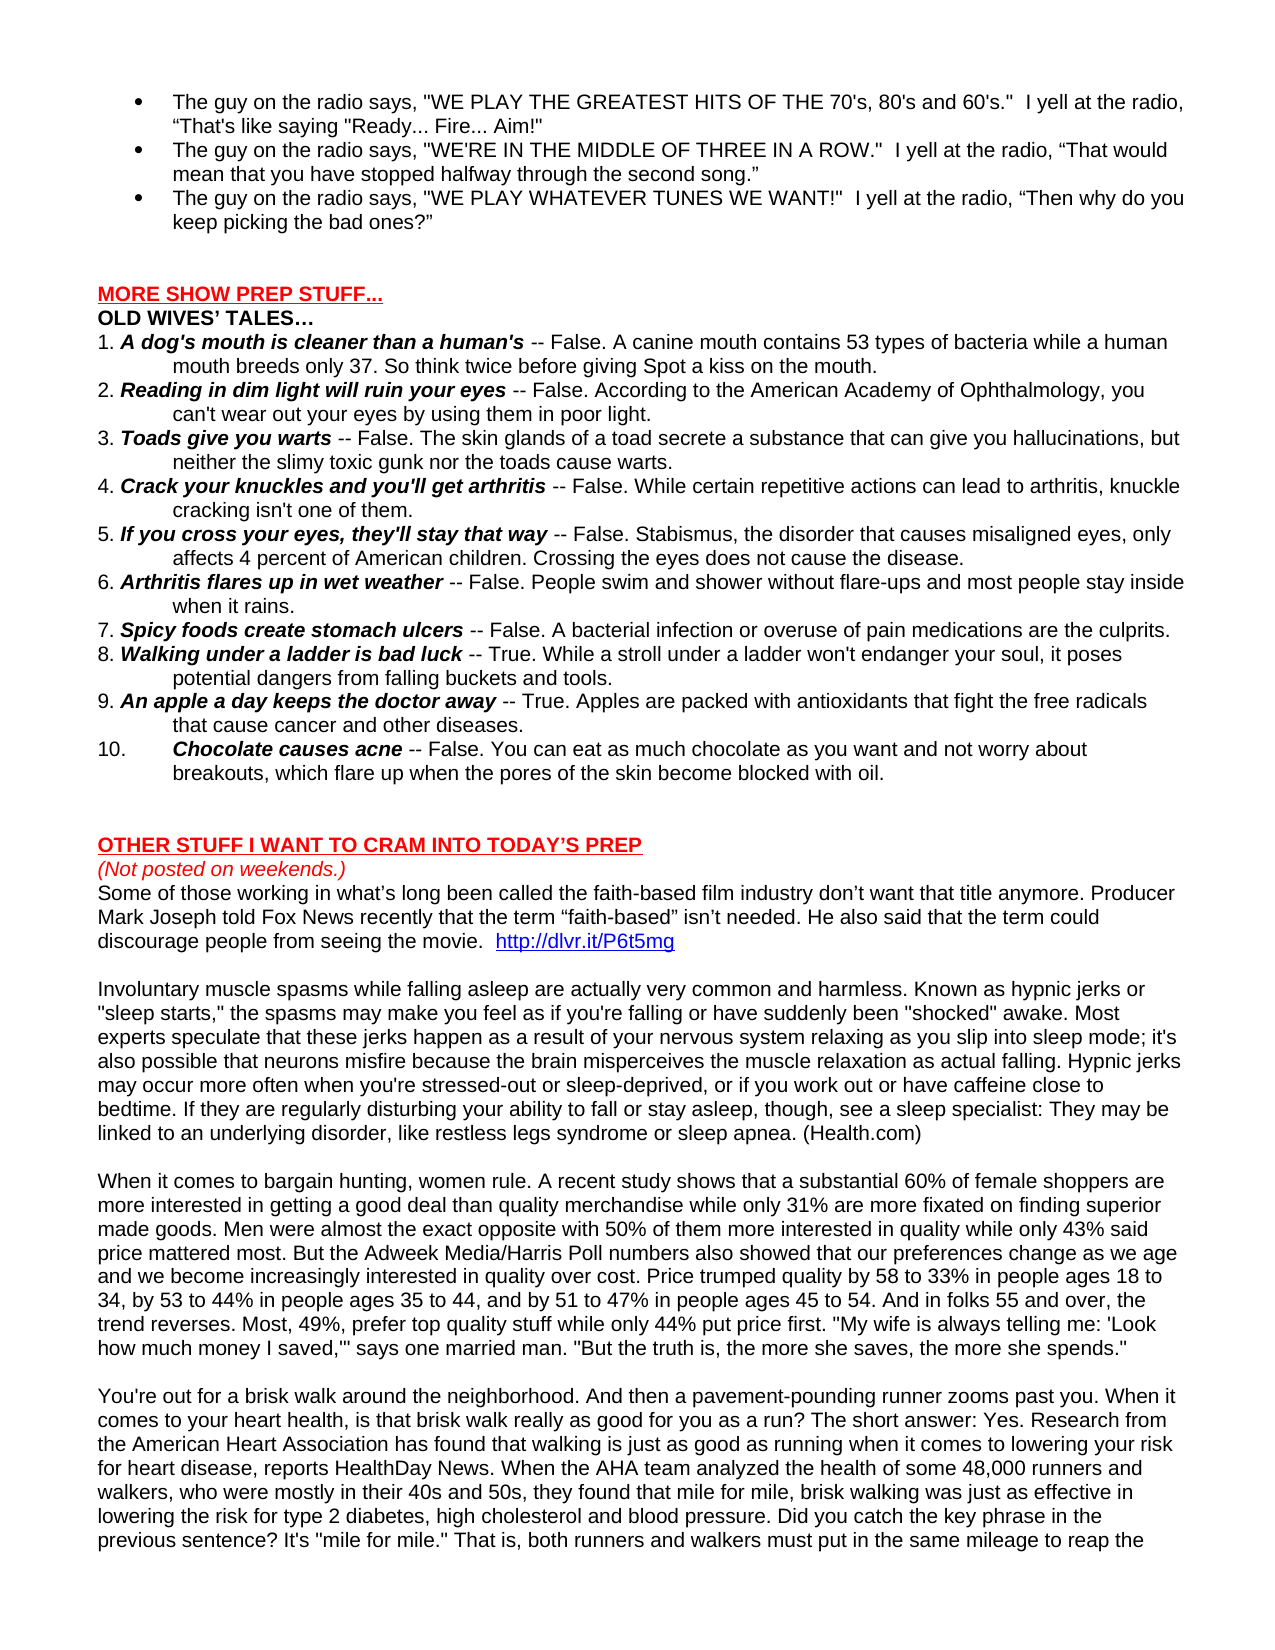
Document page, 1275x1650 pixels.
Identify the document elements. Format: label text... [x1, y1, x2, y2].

text MORE SHOW PREP STUFF... [97, 282, 1185, 306]
list Crack your knuckles and you'll get arthritis -- False. While certain repetitive actions can lead to arthritis, knuckle cracking isn't one of them. [97, 474, 1185, 522]
text OTHER STUFF I WANT TO CRAM INTO TODAY’S PREP [97, 833, 1185, 857]
list Reading in dim light will ruin your eyes -- False. According to the American Academy of Ophthalmology, you can't wear out your eyes by using them in poor light. [97, 378, 1185, 426]
list The guy on the radio says, "WE PLAY WHATEVER TUNES WE WANT!" I yell at the radio, “Then why do you keep picking the bad ones?” [135, 186, 1185, 234]
list Spicy foods create stomach ulcers -- False. A bacterial infection or overuse of pain medications are the culprits. [97, 617, 1185, 641]
text When it comes to bargain hunting, women rule. A recent study shows that a substantial 60% of female shoppers are more interested in getting a good deal than quality merchandise while only 31% are more fixated on finding superior made goods. Men were almost the exact opposite with 50% of them more interested in quality while only 43% said price mattered most. But the Adweek Media/Harris Poll numbers also showed that our preferences change as we age and we become increasingly interested in quality over cost. Price trumped quality by 58 to 33% in people ages 18 to 34, by 53 to 44% in people ages 35 to 44, and by 51 to 47% in people ages 45 to 54. And in folks 55 and over, the trend reverses. Most, 49%, prefer top quality stuff while only 44% put price first. "My wife is always telling me: 'Look how much money I saved,'" says one married man. "But the truth is, the more she saves, the more she spends." [97, 1168, 1185, 1360]
list An apple a day keeps the doctor away -- True. Apples are packed with antioxidants that fight the free radicals that cause cancer and other diseases. [97, 689, 1185, 737]
text OLD WIVES’ TALES… [97, 306, 1185, 330]
list Chocolate causes acne -- False. You can eat as much chocolate as you want and not worry about breakouts, which flare up when the pores of the skin become blocked with oil. [97, 737, 1185, 785]
list Arthritis flares up in wet weather -- False. People swim and shower without flare-ups and most people stay inside when it rains. [97, 569, 1185, 617]
list If you cross your eyes, they'll stay that way -- False. Stabismus, the disorder that causes misaligned eyes, only affects 4 percent of American children. Crossing the eyes does not cause the disease. [97, 522, 1185, 569]
list The guy on the radio says, "WE PLAY THE GREATEST HITS OF THE 70's, 80's and 60's." I yell at the radio, “That's like saying "Ready... Fire... Aim!" [135, 90, 1185, 138]
list The guy on the radio says, "WE'RE IN THE MIDDLE OF THREE IN A ROW." I yell at the radio, “That would mean that you have stopped halfway through the second song.” [135, 138, 1185, 186]
text Some of those working in what’s long been called the faith-based film industry don’t want that title anymore. Producer Mark Joseph told Fox News recently that the term “faith-based” isn’t needed. He also said that the term could discourage people from seeing the movie. http://dlvr.it/P6t5mg [97, 881, 1185, 953]
list Toads give you warts -- False. The skin glands of a toad secrete a substance that can give you hallucinations, but neither the slimy toxic gunk nor the toads cause warts. [97, 426, 1185, 474]
text Involuntary muscle spasms while falling asleep are actually very common and harmless. Known as hypnic jerks or "sleep starts," the spasms may make you feel as if you're falling or have suddenly been "shocked" awake. Most experts speculate that these jerks happen as a result of your nervous system relaxing as you slip into sleep mode; it's also possible that neurons misfire because the brain misperceives the muscle relaxation as actual falling. Hypnic jerks may occur more often when you're stressed-out or sleep-deprived, or if you work out or have caffeine close to bedtime. If they are regularly disturbing your ability to fall or stay asleep, though, see a sleep specialist: They may be linked to an underlying disorder, like restless legs syndrome or sleep apnea. (Health.com) [97, 977, 1185, 1144]
text You're out for a brisk walk around the neighborhood. And then a pavement-pounding runner zooms past you. When it comes to your heart health, is that brisk walk really as good for you as a run? The short answer: Yes. Research from the American Heart Association has found that walking is just as good as running when it comes to lowering your risk for heart disease, reports HealthDay News. When the AHA team analyzed the health of some 48,000 runners and walkers, who were mostly in their 40s and 50s, they found that mile for mile, brisk walking was just as effective in lowering the risk for type 2 diabetes, high cholesterol and blood pressure. Did you catch the key phrase in the previous sentence? It's "mile for mile." That is, both runners and walkers must put in the same mileage to reap the [97, 1384, 1185, 1552]
subtitle (Not posted on weekends.) [97, 857, 1185, 881]
list A dog's mouth is cleaner than a human's -- False. A canine mouth contains 53 types of bacteria while a human mouth breeds only 37. So think twice before giving Spot a kiss on the mouth. [97, 330, 1185, 378]
list Walking under a ladder is bad luck -- True. While a stroll under a ladder won't endanger your soul, it poses potential dangers from falling buckets and tools. [97, 641, 1185, 689]
